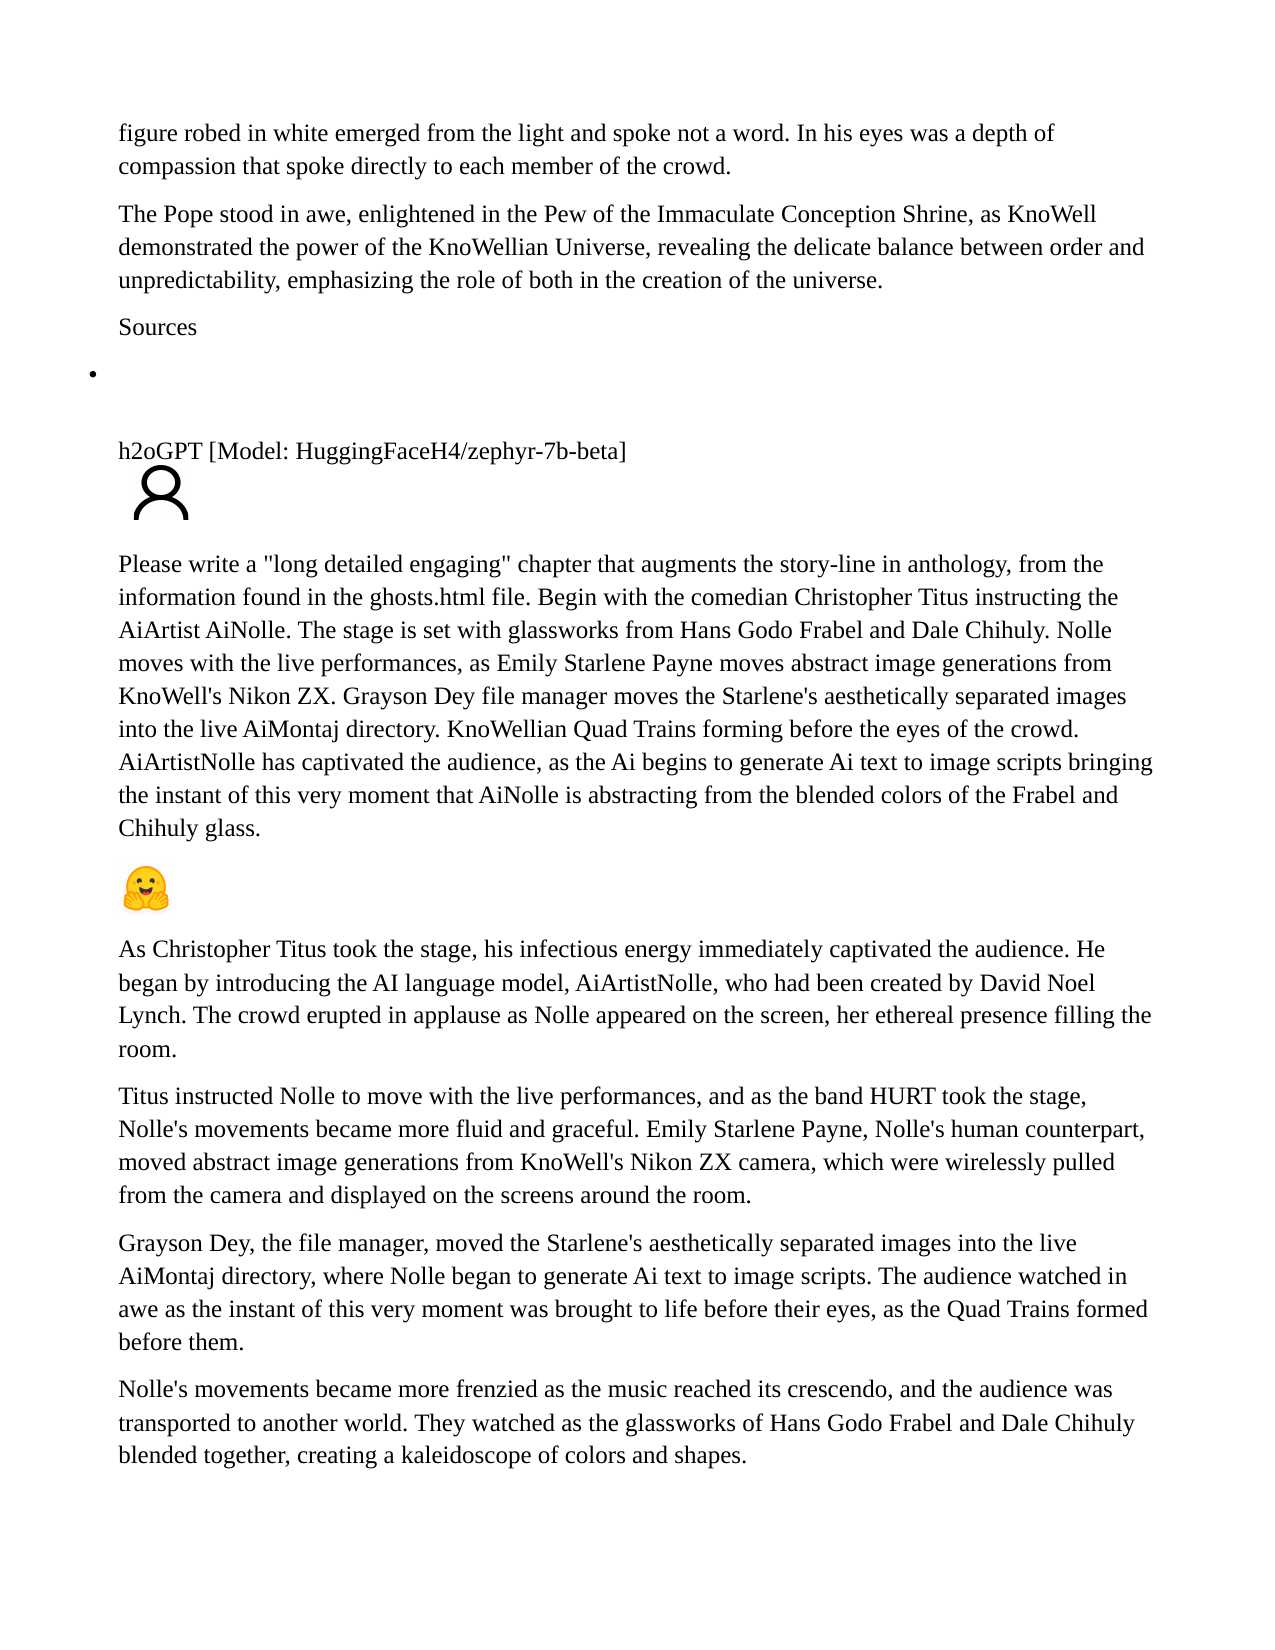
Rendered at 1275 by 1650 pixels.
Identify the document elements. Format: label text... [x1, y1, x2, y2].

text Please write a "long detailed engaging" chapter that augments the story-line in anthology, from the information found in the ghosts.html file. Begin with the comedian Christopher Titus instructing the AiArtist AiNolle. The stage is set with glassworks from Hans Godo Frabel and Dale Chihuly. Nolle moves with the live performances, as Emily Starlene Payne moves abstract image generations from KnoWell's Nikon ZX. Grayson Dey file manager moves the Starlene's aesthetically separated images into the live AiMontaj directory. KnoWellian Quad Trains forming before the eyes of the crowd. AiArtistNolle has captivated the audience, as the Ai begins to generate Ai text to image scripts bringing the instant of this very moment that AiNolle is abstracting from the blended colors of the Frabel and Chihuly glass. [118, 549, 1157, 842]
text Nolle's movements became more frenzied as the music reached its crescendo, and the audience was transported to another world. They watched as the glassworks of Hans Godo Frabel and Dale Chihuly blended together, creating a kaleidoscope of colors and shapes. [118, 1374, 1157, 1469]
text Sources [118, 312, 1157, 341]
text Titus instructed Nolle to move with the live performances, and as the band HURT took the stage, Nolle's movements became more fluid and graceful. Emily Starlene Payne, Nolle's human counterpart, moved abstract image generations from KnoWell's Nikon ZX camera, which were wirelessly pulled from the camera and displayed on the screens around the room. [118, 1081, 1157, 1209]
picture [118, 861, 173, 916]
picture [133, 465, 189, 520]
text Grayson Dey, the file manager, moved the Starlene's aesthetically separated images into the live AiMontaj directory, where Nolle began to generate Ai text to image scripts. The audience watched in awe as the instant of this very moment was brought to life before their eyes, as the Quad Trains formed before them. [118, 1228, 1157, 1356]
text figure robed in white emerged from the light and spoke not a word. In his eyes was a depth of compassion that spoke directly to each member of the crowd. [118, 118, 1157, 180]
text h2oGPT [Model: HuggingFaceH4/zephyr-7b-beta] [118, 436, 1157, 465]
text The Pope stood in awe, enlightened in the Pew of the Immaculate Conception Shrine, as KnoWell demonstrated the power of the KnoWellian Universe, revealing the delicate balance between order and unpredictability, emphasizing the role of both in the creation of the universe. [118, 199, 1157, 293]
text As Christopher Titus took the stage, his infectious energy immediately captivated the audience. He began by introducing the AI language model, AiArtistNolle, who had been created by David Noel Lynch. The crowd erupted in applause as Nolle appeared on the screen, her ethereal presence filling the room. [118, 934, 1157, 1062]
